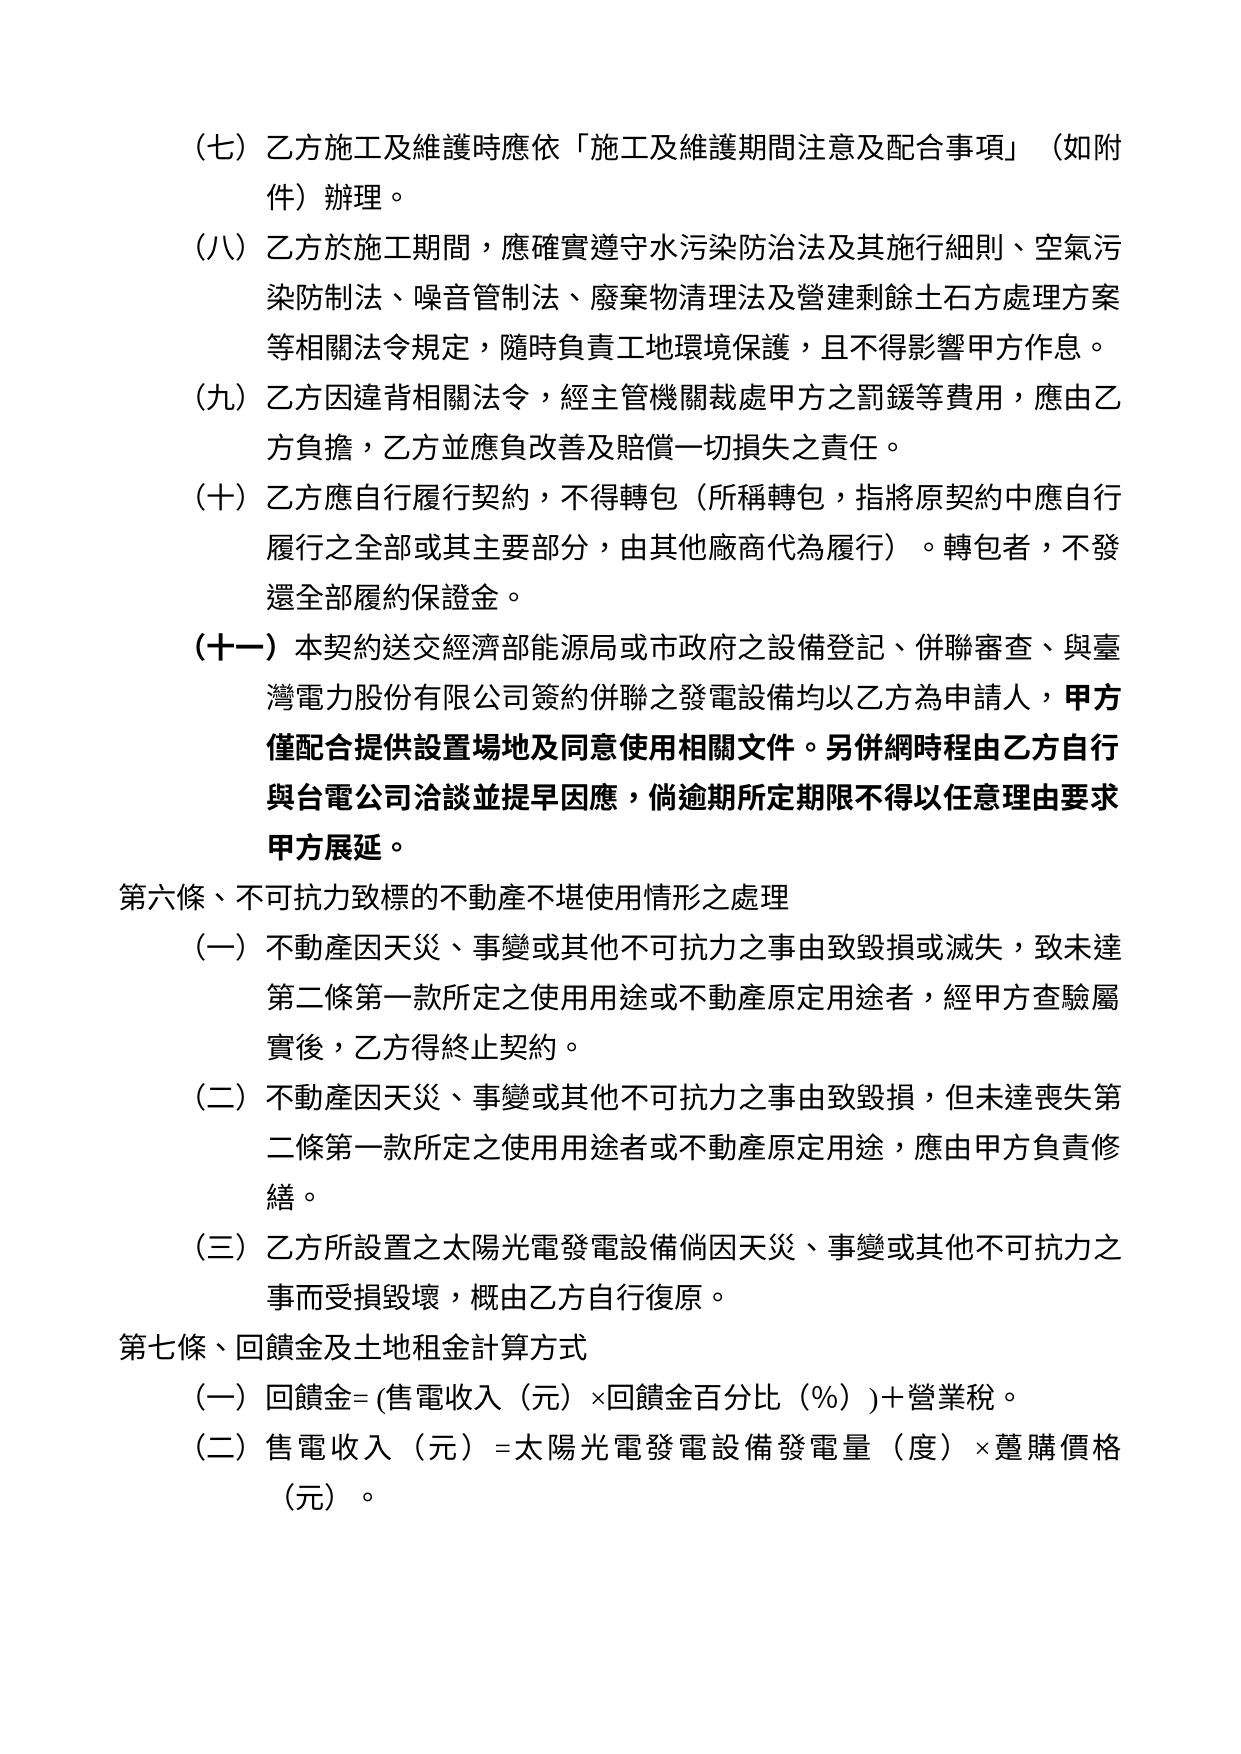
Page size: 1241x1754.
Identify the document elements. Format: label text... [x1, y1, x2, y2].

list 乙方因違背相關法令，經主管機關裁處甲方之罰鍰等費用，應由乙方負擔，乙方並應負改善及賠償一切損失之責任。 [177, 368, 1122, 468]
list 乙方所設置之太陽光電發電設備倘因天災、事變或其他不可抗力之事而受損毀壞，概由乙方自行復原。 [177, 1218, 1122, 1318]
list 不動產因天災、事變或其他不可抗力之事由致毀損，但未達喪失第二條第一款所定之使用用途者或不動產原定用途，應由甲方負責修繕。 [177, 1068, 1122, 1218]
list 不可抗力致標的不動產不堪使用情形之處理 [118, 868, 1122, 918]
list 回饋金= (售電收入（元）×回饋金百分比（％）)＋營業稅。 [177, 1368, 1122, 1418]
list 售電收入（元）=太陽光電發電設備發電量（度）×躉購價格（元）。 [177, 1418, 1122, 1518]
list 回饋金及土地租金計算方式 [118, 1318, 1122, 1368]
list 乙方施工及維護時應依「施工及維護期間注意及配合事項」（如附件）辦理。 [177, 118, 1122, 218]
list 不動產因天災、事變或其他不可抗力之事由致毀損或滅失，致未達第二條第一款所定之使用用途或不動產原定用途者，經甲方查驗屬實後，乙方得終止契約。 [177, 918, 1122, 1068]
list 乙方應自行履行契約，不得轉包（所稱轉包，指將原契約中應自行履行之全部或其主要部分，由其他廠商代為履行）。轉包者，不發還全部履約保證金。 [177, 468, 1122, 618]
list 本契約送交經濟部能源局或市政府之設備登記、併聯審查、與臺灣電力股份有限公司簽約併聯之發電設備均以乙方為申請人，甲方僅配合提供設置場地及同意使用相關文件。另併網時程由乙方自行與台電公司洽談並提早因應，倘逾期所定期限不得以任意理由要求甲方展延。 [177, 618, 1122, 868]
list 乙方於施工期間，應確實遵守水污染防治法及其施行細則、空氣污染防制法、噪音管制法、廢棄物清理法及營建剩餘土石方處理方案等相關法令規定，隨時負責工地環境保護，且不得影響甲方作息。 [177, 218, 1122, 368]
